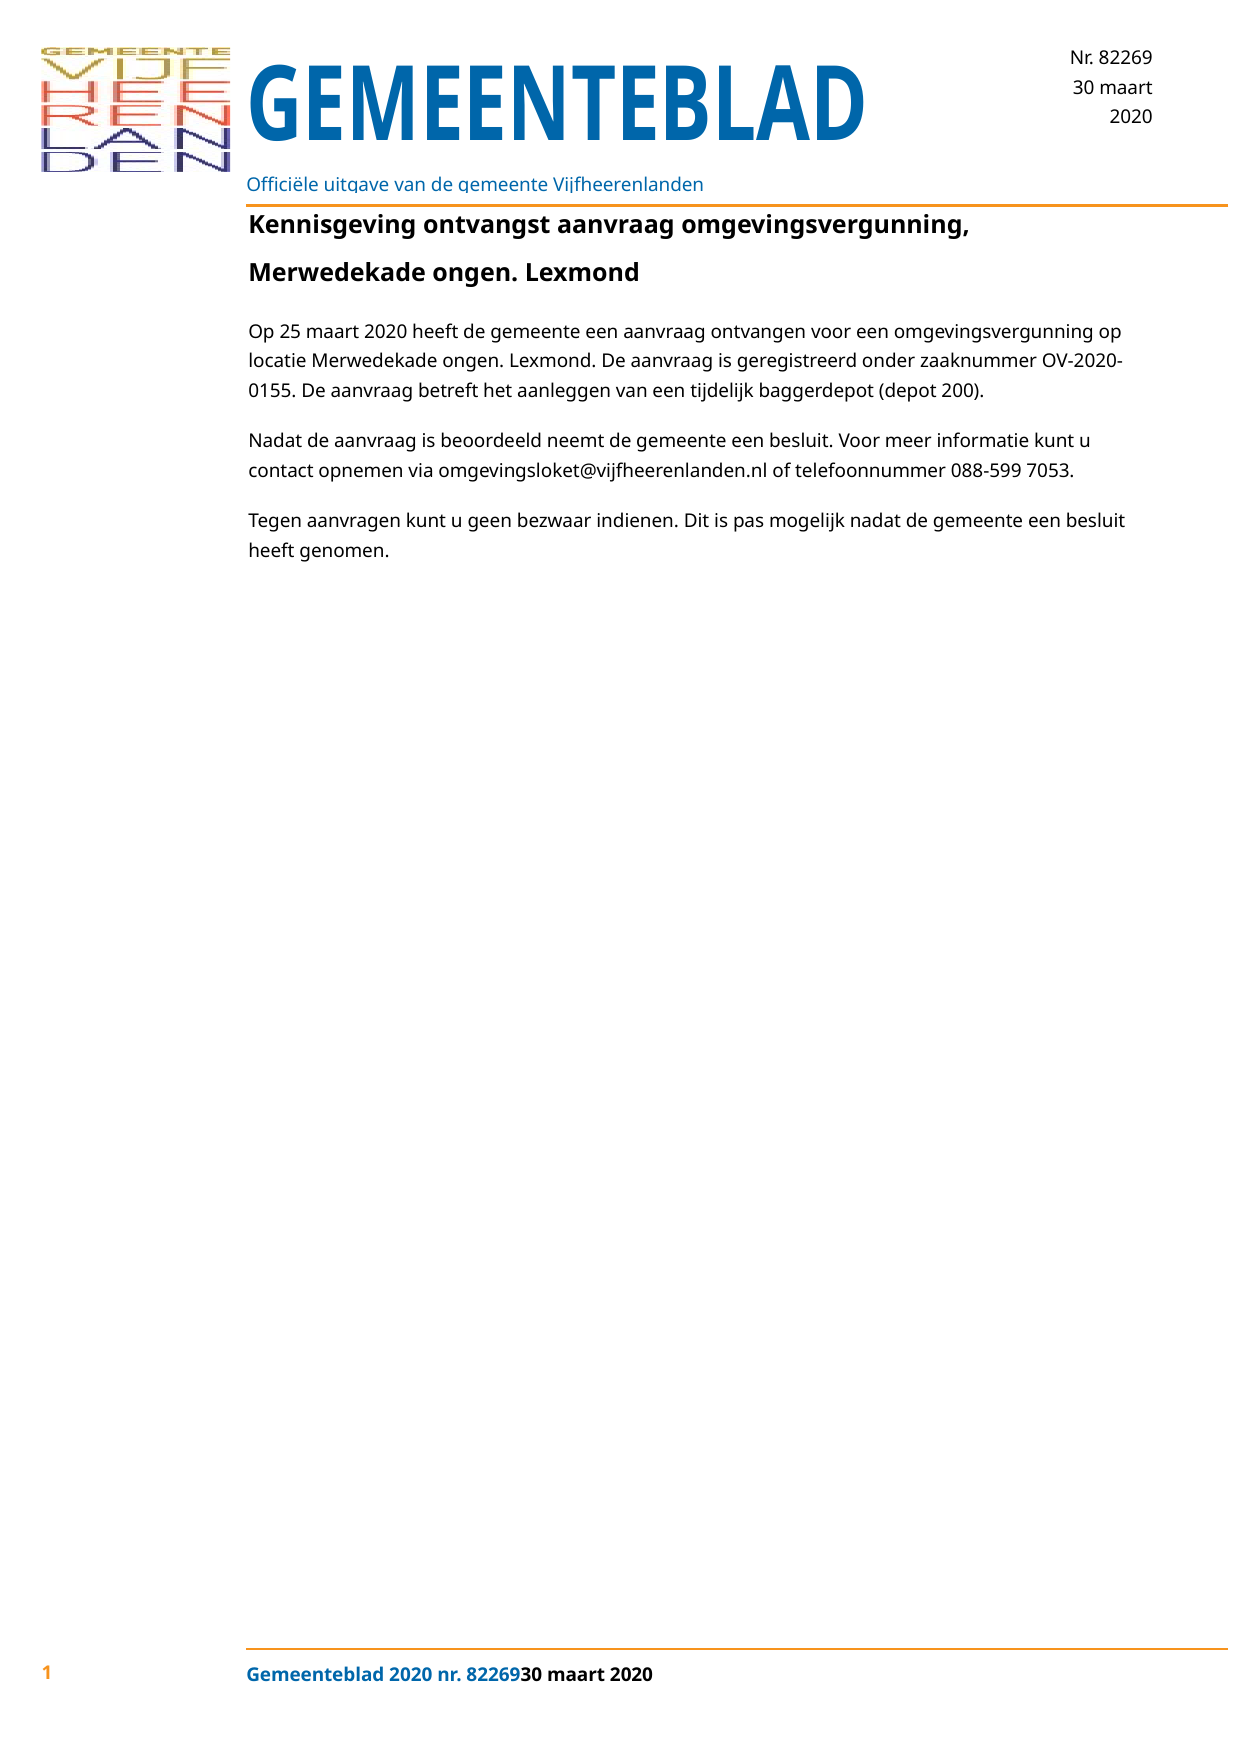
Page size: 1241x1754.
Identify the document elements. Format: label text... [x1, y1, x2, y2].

text Op 25 maart 2020 heeft de gemeente een aanvraag ontvangen voor een omgevingsvergunning op locatie Merwedekade ongen. Lexmond. De aanvraag is geregistreerd onder zaaknummer OV-2020-0155. De aanvraag betreft het aanleggen van een tijdelijk baggerdepot (depot 200). [248, 318, 1152, 403]
text Kennisgeving ontvangst aanvraag omgevingsvergunning, Merwedekade ongen. Lexmond [248, 207, 1152, 288]
picture [41, 47, 231, 172]
text Nadat de aanvraag is beoordeeld neemt de gemeente een besluit. Voor meer informatie kunt u contact opnemen via omgevingsloket@vijfheerenlanden.nl of telefoonnummer 088-599 7053. [248, 427, 1152, 483]
text Tegen aanvragen kunt u geen bezwaar indienen. Dit is pas mogelijk nadat de gemeente een besluit heeft genomen. [248, 507, 1152, 563]
